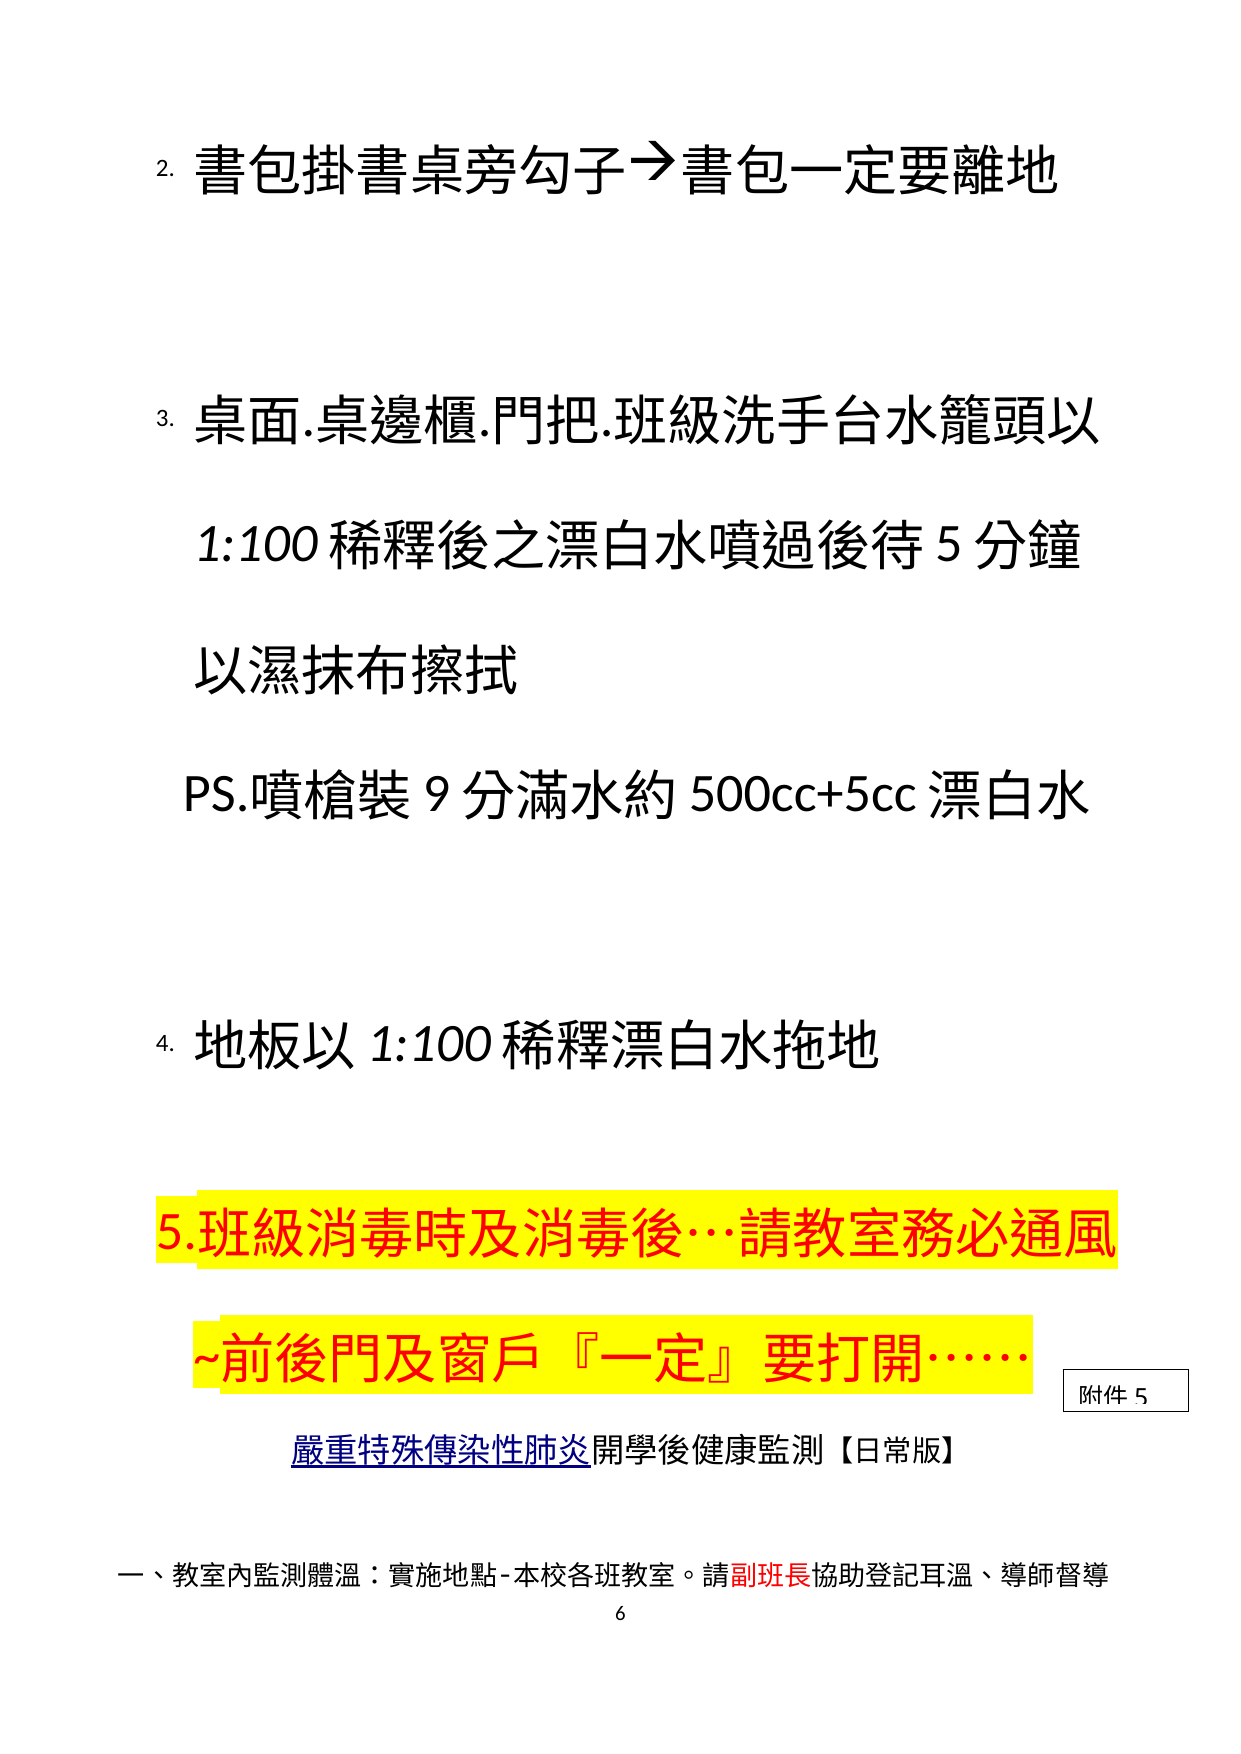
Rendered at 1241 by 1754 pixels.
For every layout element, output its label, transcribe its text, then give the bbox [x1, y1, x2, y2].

text 嚴重特殊傳染性肺炎開學後健康監測【日常版】 [44, 1370, 1217, 1469]
list 地板以1:100稀釋漂白水拖地 [156, 969, 1122, 1094]
list 班級消毒時及消毒後…請教室務必通風 [156, 1157, 1122, 1282]
text 一、教室內監測體溫：實施地點-本校各班教室。請副班長協助登記耳溫、導師督導 [118, 1532, 1122, 1594]
list 桌面.桌邊櫃.門把.班級洗手台水籠頭以1:100稀釋後之漂白水噴過後待5分鐘以濕抹布擦拭 [156, 344, 1122, 719]
text ~前後門及窗戶『一定』要打開…… [193, 1282, 1122, 1407]
text PS.噴槍裝9分滿水約500cc+5cc漂白水 [156, 719, 1122, 844]
list 書包掛書桌旁勾子書包一定要離地 [156, 94, 1122, 219]
text 附件5 [1078, 1377, 1173, 1404]
